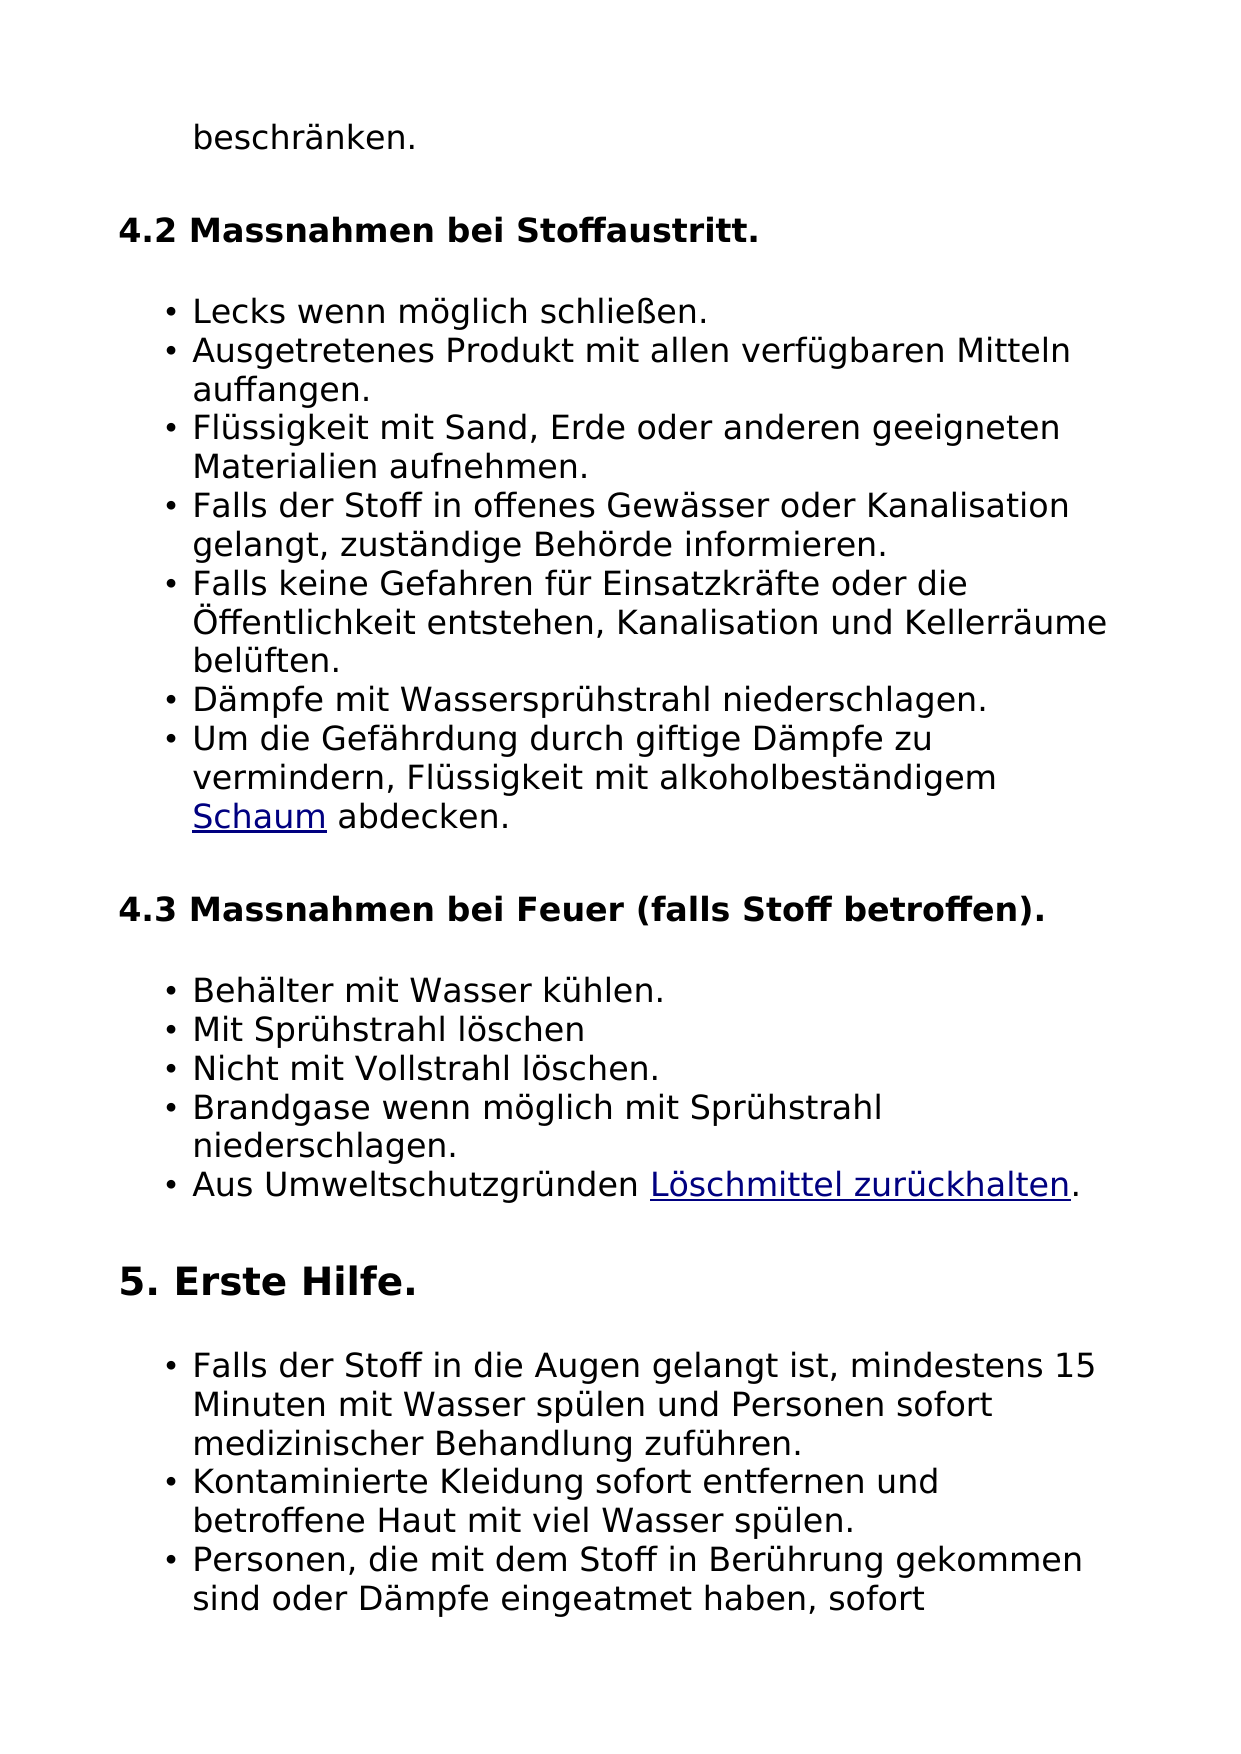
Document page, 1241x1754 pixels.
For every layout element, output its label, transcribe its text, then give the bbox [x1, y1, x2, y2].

list Falls keine Gefahren für Einsatzkräfte oder die Öffentlichkeit entstehen, Kanalisation und Kellerräume belüften. [177, 564, 1122, 681]
list Aus Umweltschutzgründen Löschmittel zurückhalten. [177, 1166, 1122, 1205]
list Kontaminierte Kleidung sofort entfernen und betroffene Haut mit viel Wasser spülen. [177, 1463, 1122, 1541]
list Lecks wenn möglich schließen. [177, 292, 1122, 331]
list Dämpfe mit Wassersprühstrahl niederschlagen. [177, 681, 1122, 720]
list Mit Sprühstrahl löschen [177, 1010, 1122, 1049]
list Um die Gefährdung durch giftige Dämpfe zu vermindern, Flüssigkeit mit alkoholbeständigem Schaum abdecken. [177, 720, 1122, 836]
list Falls der Stoff in die Augen gelangt ist, mindestens 15 Minuten mit Wasser spülen und Personen sofort medizinischer Behandlung zuführen. [177, 1346, 1122, 1463]
subtitle 4.3 Massnahmen bei Feuer (falls Stoff betroffen). [118, 891, 1122, 929]
subtitle 5. Erste Hilfe. [118, 1259, 1122, 1304]
subtitle 4.2 Massnahmen bei Stoffaustritt. [118, 211, 1122, 250]
list Behälter mit Wasser kühlen. [177, 972, 1122, 1010]
list Personen, die mit dem Stoff in Berührung gekommen sind oder Dämpfe eingeatmet haben, sofort [177, 1541, 1122, 1618]
list Flüssigkeit mit Sand, Erde oder anderen geeigneten Materialien aufnehmen. [177, 409, 1122, 487]
list Falls der Stoff in offenes Gewässer oder Kanalisation gelangt, zuständige Behörde informieren. [177, 487, 1122, 564]
list Nicht mit Vollstrahl löschen. [177, 1049, 1122, 1088]
list Brandgase wenn möglich mit Sprühstrahl niederschlagen. [177, 1088, 1122, 1166]
list Ausgetretenes Produkt mit allen verfügbaren Mitteln auffangen. [177, 331, 1122, 409]
list beschränken. [177, 118, 1122, 157]
